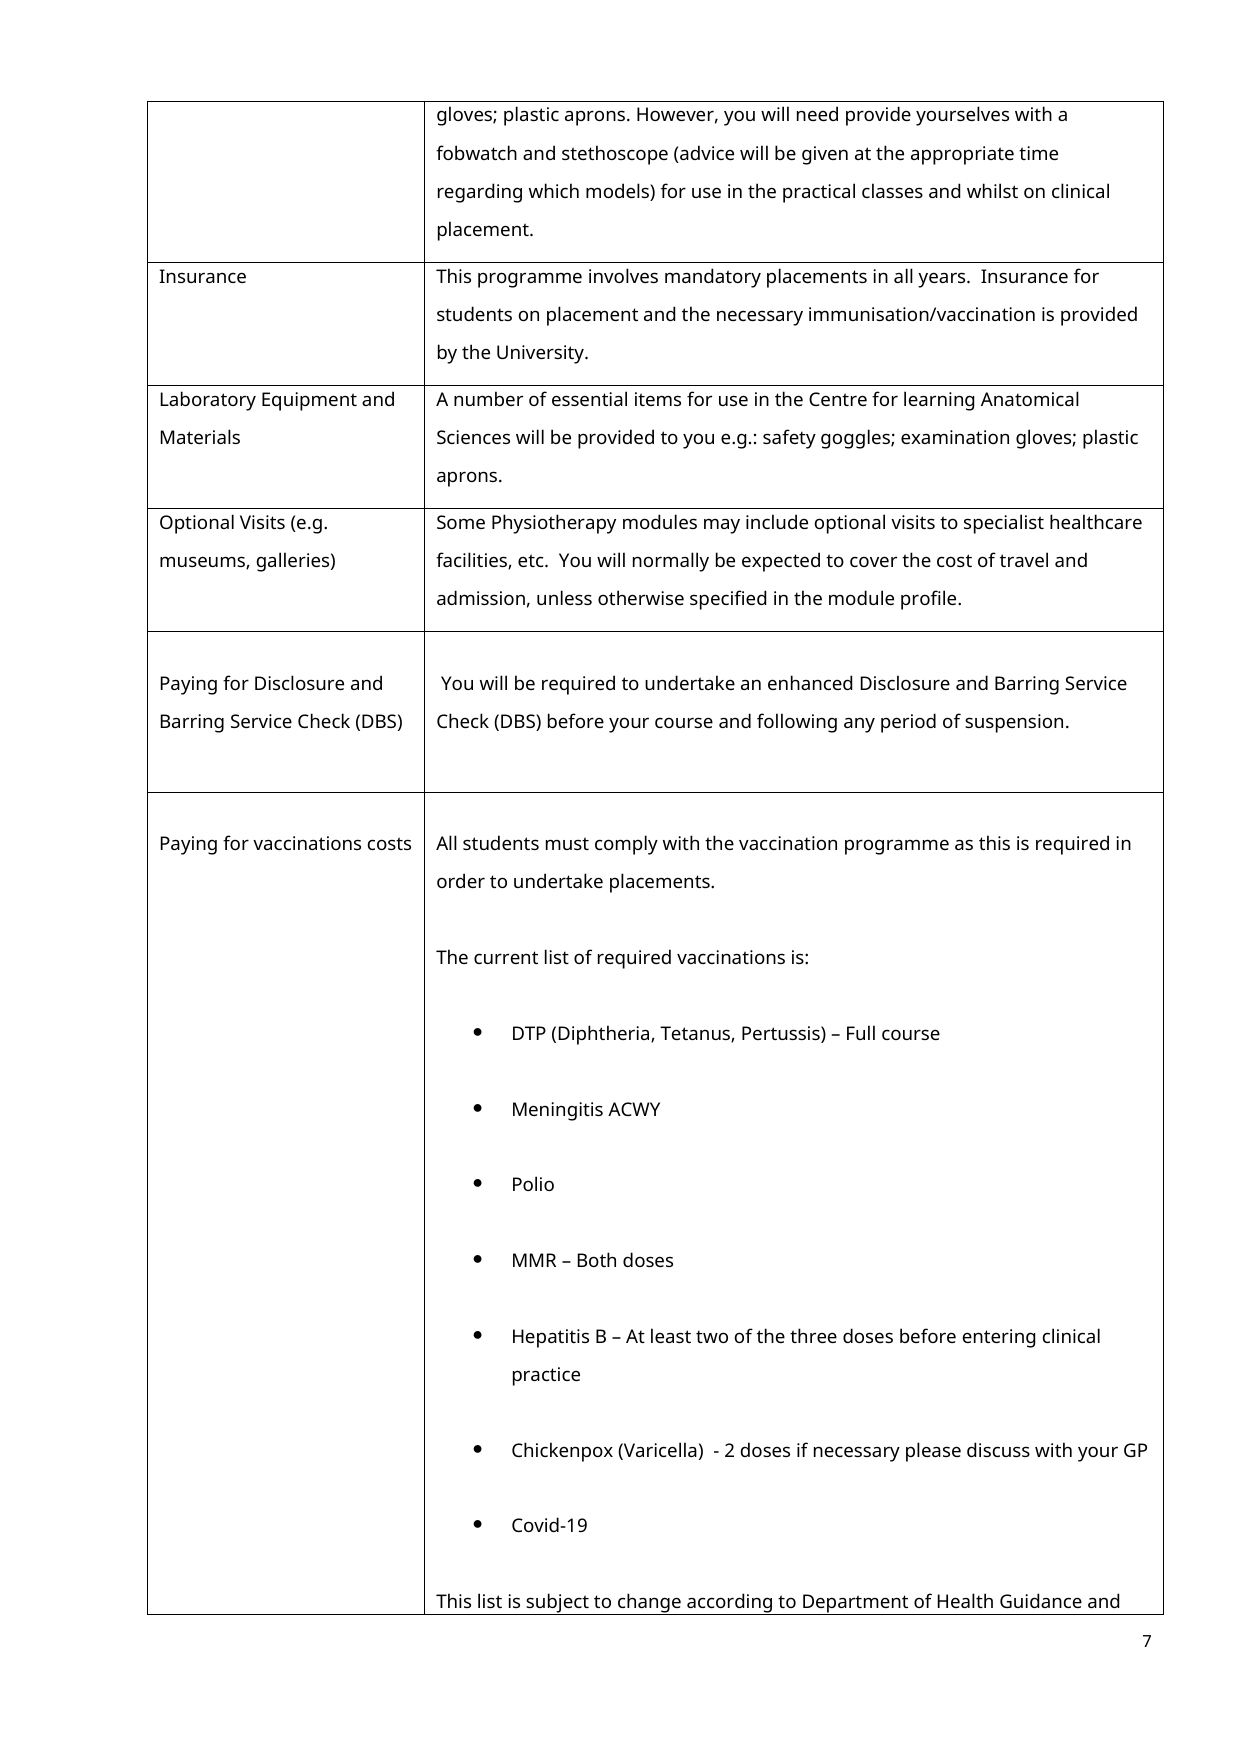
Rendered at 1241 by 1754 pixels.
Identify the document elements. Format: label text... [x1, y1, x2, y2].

table_cell Paying for vaccinations costs [148, 793, 424, 1614]
table_cell You will be required to undertake an enhanced Disclosure and Barring Service Check (DBS) before your course and following any period of suspension. [425, 632, 1163, 792]
table_cell Some Physiotherapy modules may include optional visits to specialist healthcare facilities, etc. You will normally be expected to cover the cost of travel and admission, unless otherwise specified in the module profile. [425, 509, 1163, 631]
table_cell A number of essential items for use in the Centre for learning Anatomical Sciences will be provided to you e.g.: safety goggles; examination gloves; plastic aprons. [425, 386, 1163, 508]
table_cell Insurance [148, 263, 424, 385]
table_cell Laboratory Equipment and Materials [148, 386, 424, 508]
table_cell gloves; plastic aprons. However, you will need provide yourselves with a fobwatch and stethoscope (advice will be given at the appropriate time regarding which models) for use in the practical classes and whilst on clinical placement. [425, 102, 1163, 262]
table_cell Paying for Disclosure and Barring Service Check (DBS) [148, 632, 424, 792]
table_cell [148, 102, 424, 262]
table_cell This programme involves mandatory placements in all years. Insurance for students on placement and the necessary immunisation/vaccination is provided by the University. [425, 263, 1163, 385]
table_cell Optional Visits (e.g. museums, galleries) [148, 509, 424, 631]
table_cell All students must comply with the vaccination programme as this is required in order to undertake placements. The current list of required vaccinations is: DTP (Diphtheria, Tetanus, Pertussis) – Full course Meningitis ACWY Polio MMR – Both doses Hepatitis B – At least two of the three doses before entering clinical practice Chickenpox (Varicella) - 2 doses if necessary please discuss with your GP Covid-19 This list is subject to change according to Department of Health Guidance and [425, 793, 1163, 1614]
